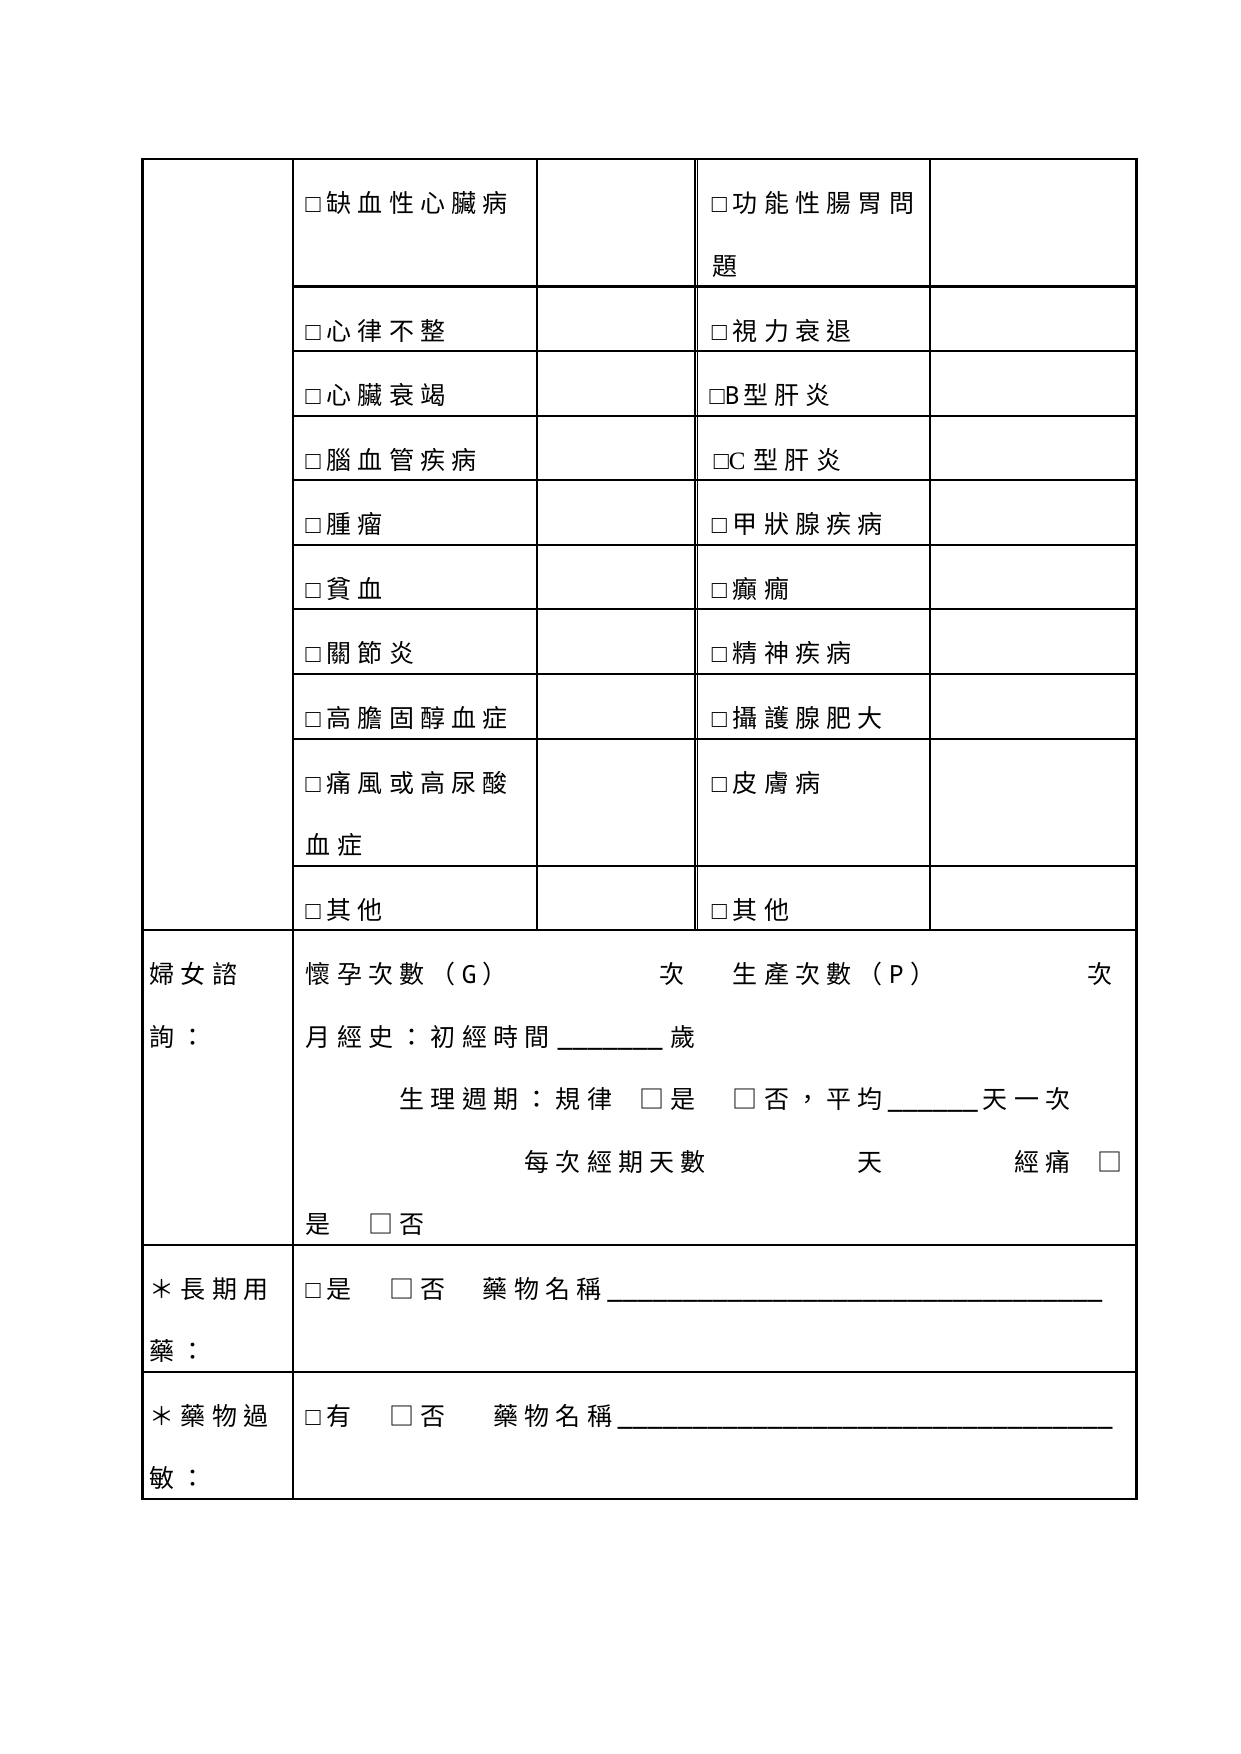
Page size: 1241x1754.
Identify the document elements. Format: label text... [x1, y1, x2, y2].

table_cell □痛風或高尿酸血症 [294, 740, 536, 864]
table_cell [144, 160, 292, 929]
table_cell □貧血 [294, 546, 536, 608]
table_cell [538, 288, 694, 350]
table_cell 懷孕次數（G） 次 生產次數（P） 次 月經史：初經時間_______歲 生理週期：規律 □是 □否，平均______天一次 每次經期天數 天 經痛 □是 □否 [294, 931, 1135, 1244]
table_cell □有 □否 藥物­­­名稱_________________________________ [294, 1373, 1135, 1498]
table_cell [538, 740, 694, 864]
table_cell [931, 740, 1135, 864]
table_cell [538, 352, 694, 414]
table_cell □精神疾病 [698, 610, 929, 673]
table_cell [538, 160, 694, 285]
table_cell [931, 417, 1135, 479]
table_cell □B型肝炎 [698, 352, 929, 414]
table_cell 婦女諮詢： [144, 931, 292, 1244]
table_cell □腫瘤 [294, 481, 536, 544]
table_cell □視力衰退 [698, 288, 929, 350]
table_cell □其他 [294, 867, 536, 929]
table_cell [931, 160, 1135, 285]
table_cell [931, 546, 1135, 608]
table_cell □心臟衰竭 [294, 352, 536, 414]
table_cell □甲狀腺疾病 [698, 481, 929, 544]
table_cell □心律不整 [294, 288, 536, 350]
table_cell □C型肝炎 [698, 417, 929, 479]
table_cell [931, 867, 1135, 929]
table_cell □皮膚病 [698, 740, 929, 864]
table_cell [931, 352, 1135, 414]
table_cell □關節炎 [294, 610, 536, 673]
table_cell □高膽固醇血症 [294, 675, 536, 737]
table_cell [538, 675, 694, 737]
table_cell ＊藥物過敏： [144, 1373, 292, 1498]
table_cell [538, 867, 694, 929]
table_cell □腦血管疾病 [294, 417, 536, 479]
table_cell [538, 546, 694, 608]
table_cell [538, 481, 694, 544]
table_cell □功能性腸胃問題 [698, 160, 929, 285]
table_cell [931, 481, 1135, 544]
table_cell □癲癇 [698, 546, 929, 608]
table_cell [538, 610, 694, 673]
table_cell [931, 675, 1135, 737]
table_cell ＊長期用藥： [144, 1246, 292, 1371]
table_cell [931, 610, 1135, 673]
table_cell [931, 288, 1135, 350]
table_cell [538, 417, 694, 479]
table_cell □是 □否 藥物名稱_________________________________ [294, 1246, 1135, 1371]
table_cell □缺血性心臟病 [294, 160, 536, 285]
table_cell □其他 [698, 867, 929, 929]
table_cell □攝護腺肥大 [698, 675, 929, 737]
